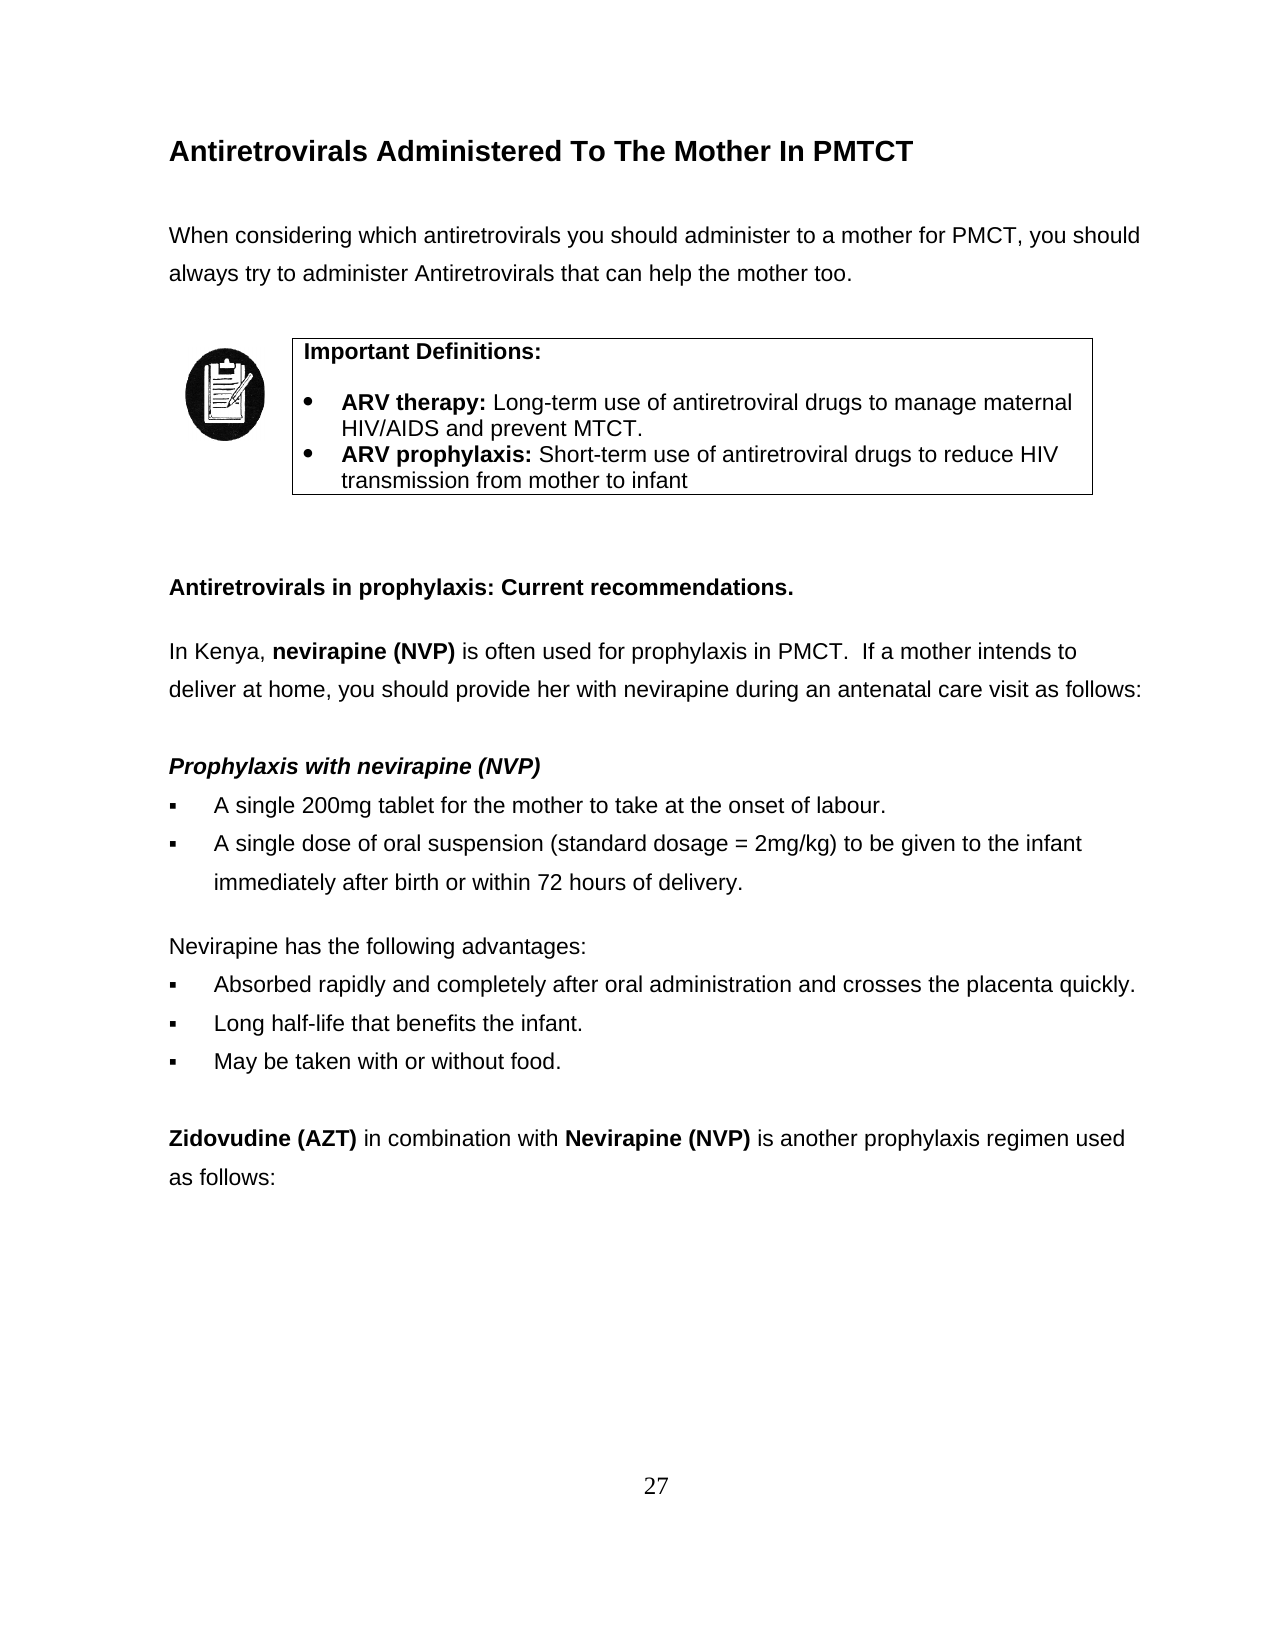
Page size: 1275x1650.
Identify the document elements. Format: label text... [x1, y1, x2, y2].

text Zidovudine (AZT) in combination with Nevirapine (NVP) is another prophylaxis regimen used as follows: [169, 1126, 1144, 1190]
list A single dose of oral suspension (standard dosage = 2mg/kg) to be given to the infant immediately after birth or within 72 hours of delivery. [169, 831, 1144, 895]
text When considering which antiretrovirals you should administer to a mother for PMCT, you should always try to administer Antiretrovirals that can help the mother too. [169, 222, 1144, 286]
list Absorbed rapidly and completely after oral administration and crosses the placenta quickly. [169, 972, 1144, 998]
list A single 200mg tablet for the mother to take at the onset of labour. [169, 792, 1144, 818]
table_header [158, 338, 292, 493]
list May be taken with or without food. [169, 1049, 1144, 1075]
list Long half-life that benefits the infant. [169, 1010, 1144, 1036]
picture [185, 347, 265, 441]
text Nevirapine has the following advantages: [169, 933, 1144, 959]
text Prophylaxis with nevirapine (NVP) [169, 754, 1144, 779]
table_header Important Definitions: ARV therapy: Long-term use of antiretroviral drugs to manage maternal HIV/AIDS and prevent MTCT. ARV prophylaxis: Short-term use of antiretroviral drugs to reduce HIV transmission from mother to infant [293, 339, 1092, 493]
text Antiretrovirals in prophylaxis: Current recommendations. [169, 574, 1144, 600]
subtitle Antiretrovirals Administered To The Mother In PMTCT [169, 135, 1144, 168]
text In Kenya, nevirapine (NVP) is often used for prophylaxis in PMCT. If a mother intends to deliver at home, you should provide her with nevirapine during an antenatal care visit as follows: [169, 638, 1144, 703]
